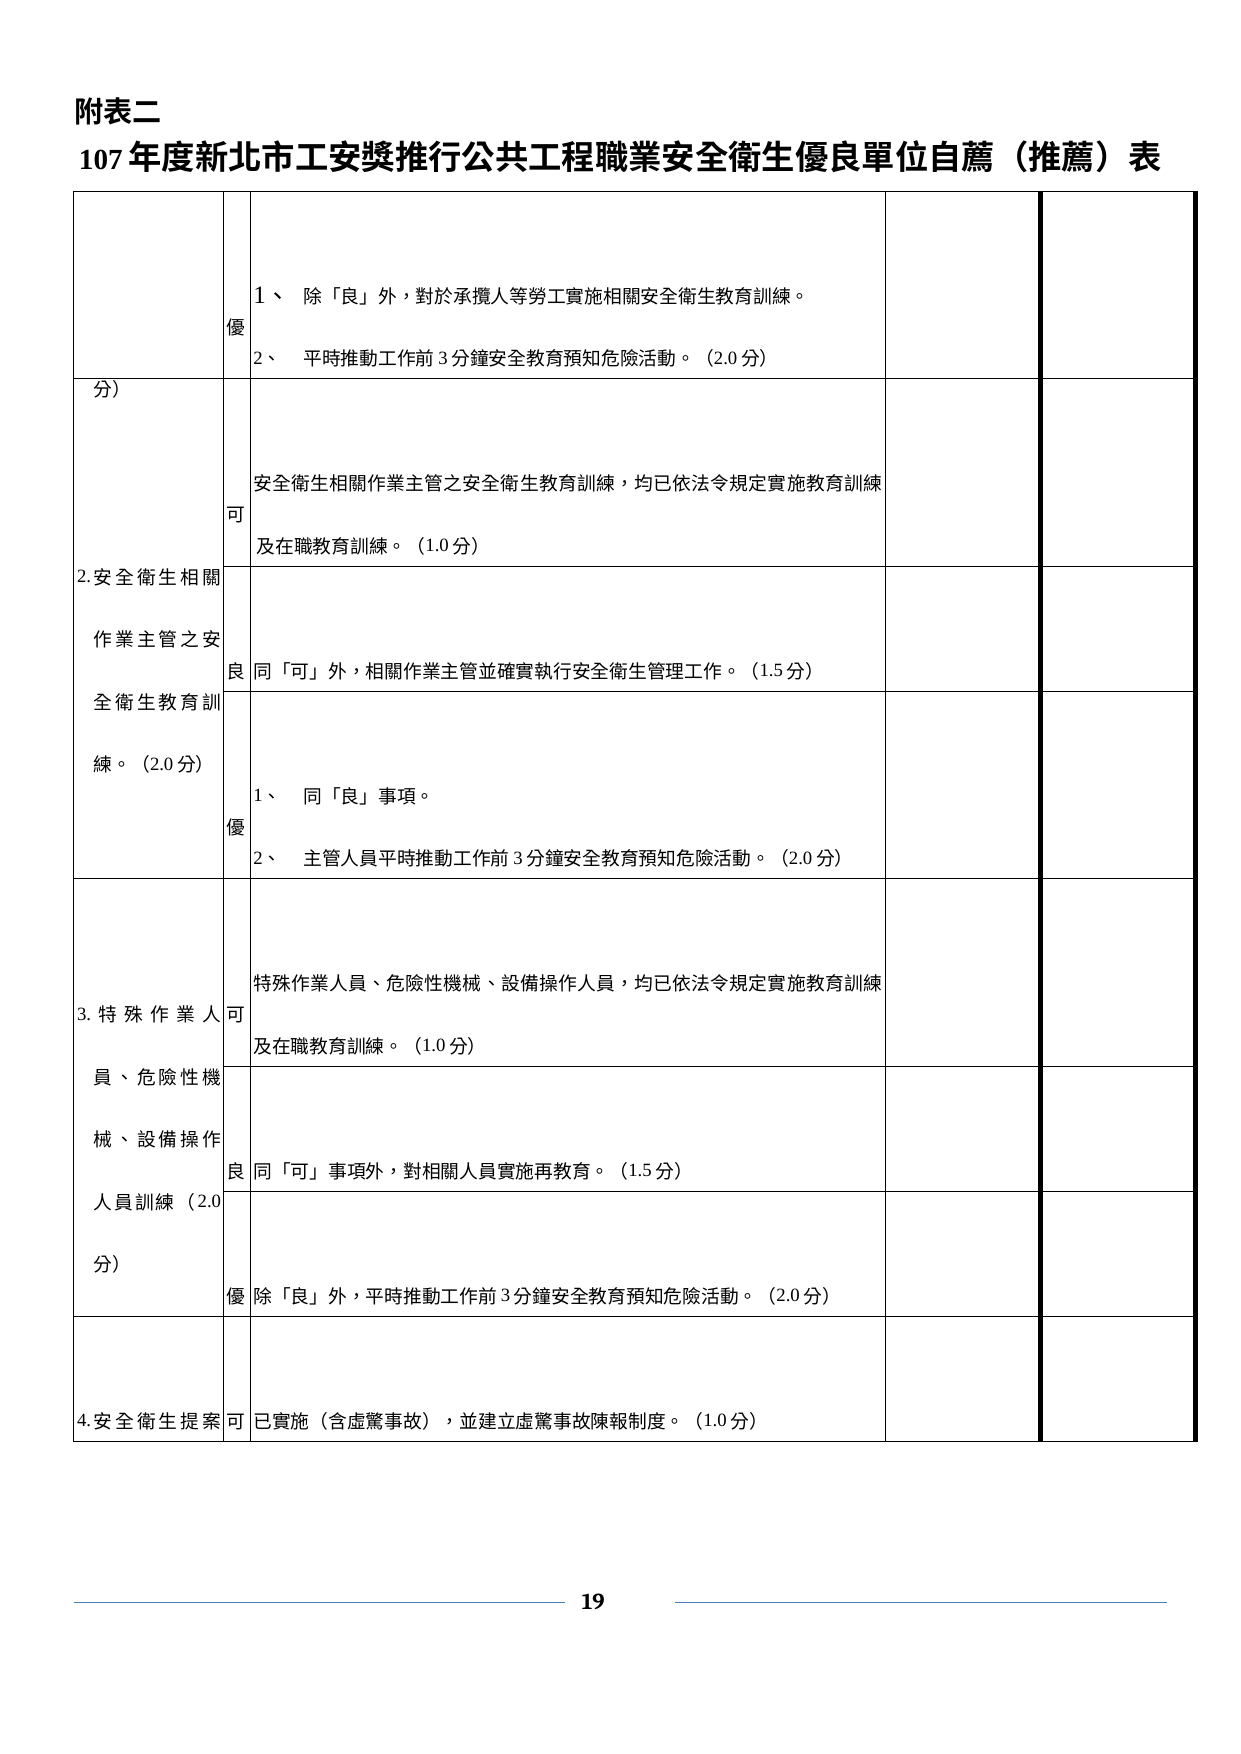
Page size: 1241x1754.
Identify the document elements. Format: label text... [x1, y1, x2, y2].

table_cell [1043, 567, 1193, 691]
table_cell [1043, 192, 1193, 378]
table_cell [1043, 1067, 1193, 1191]
table_cell [1198, 1316, 1219, 1441]
table_cell [1043, 1317, 1193, 1441]
table_cell [1043, 379, 1193, 566]
table_cell 除「良」外，平時推動工作前3分鐘安全教育預知危險活動。（2.0分） [251, 1192, 885, 1316]
table_cell 同「可」外，相關作業主管並確實執行安全衛生管理工作。（1.5分） [251, 567, 885, 691]
table_cell [886, 692, 1038, 878]
table_cell [1043, 692, 1193, 878]
table_cell 特殊作業人員、危險性機械、設備操作人員，均已依法令規定實施教育訓練及在職教育訓練。（1.0分） [251, 879, 885, 1066]
table_cell 除「良」外，對於承攬人等勞工實施相關安全衛生教育訓練。 平時推動工作前3分鐘安全教育預知危險活動。（2.0分） [251, 192, 885, 378]
table_cell [1043, 1192, 1193, 1316]
table_cell 優 [224, 1192, 250, 1316]
table_cell 同「良」事項。 主管人員平時推動工作前3分鐘安全教育預知危險活動。（2.0分） [251, 692, 885, 878]
table_cell [1043, 879, 1193, 1066]
table_cell [1198, 1066, 1219, 1191]
table_cell [1198, 566, 1219, 691]
table_cell 優 [224, 692, 250, 878]
table_cell [886, 1067, 1038, 1191]
table_cell 可 [224, 879, 250, 1066]
table_cell 已實施（含虛驚事故），並建立虛驚事故陳報制度。（1.0分） [251, 1317, 885, 1441]
table_cell 3.特殊作業人員、危險性機械、設備操作人員訓練（2.0分） [74, 879, 223, 1316]
table_cell 1.一般職業安全衛生訓練及各級主管職業衛生教育訓練（含承攬人）。（2.0分） [74, 192, 223, 378]
table_cell [1198, 191, 1219, 378]
table_cell 同「可」事項外，對相關人員實施再教育。（1.5分） [251, 1067, 885, 1191]
table_cell [886, 192, 1038, 378]
table_cell [1198, 1191, 1219, 1316]
table_cell [886, 1192, 1038, 1316]
table_cell 良 [224, 567, 250, 691]
table_cell [886, 567, 1038, 691]
table_cell [886, 879, 1038, 1066]
table_cell 可 [224, 1317, 250, 1441]
table_cell [886, 1317, 1038, 1441]
table_cell [1198, 691, 1219, 878]
table_cell 2.安全衛生相關作業主管之安全衛生教育訓練。（2.0分） [74, 379, 223, 878]
table_cell [886, 379, 1038, 566]
table_cell 4.安全衛生提案 [74, 1317, 223, 1441]
table_cell 優 [224, 192, 250, 378]
table_cell 可 [224, 379, 250, 566]
table_cell [1198, 378, 1219, 566]
table_cell 安全衛生相關作業主管之安全衛生教育訓練，均已依法令規定實施教育訓練及在職教育訓練。（1.0分） [251, 379, 885, 566]
table_cell 良 [224, 1067, 250, 1191]
table_cell [1198, 878, 1219, 1066]
